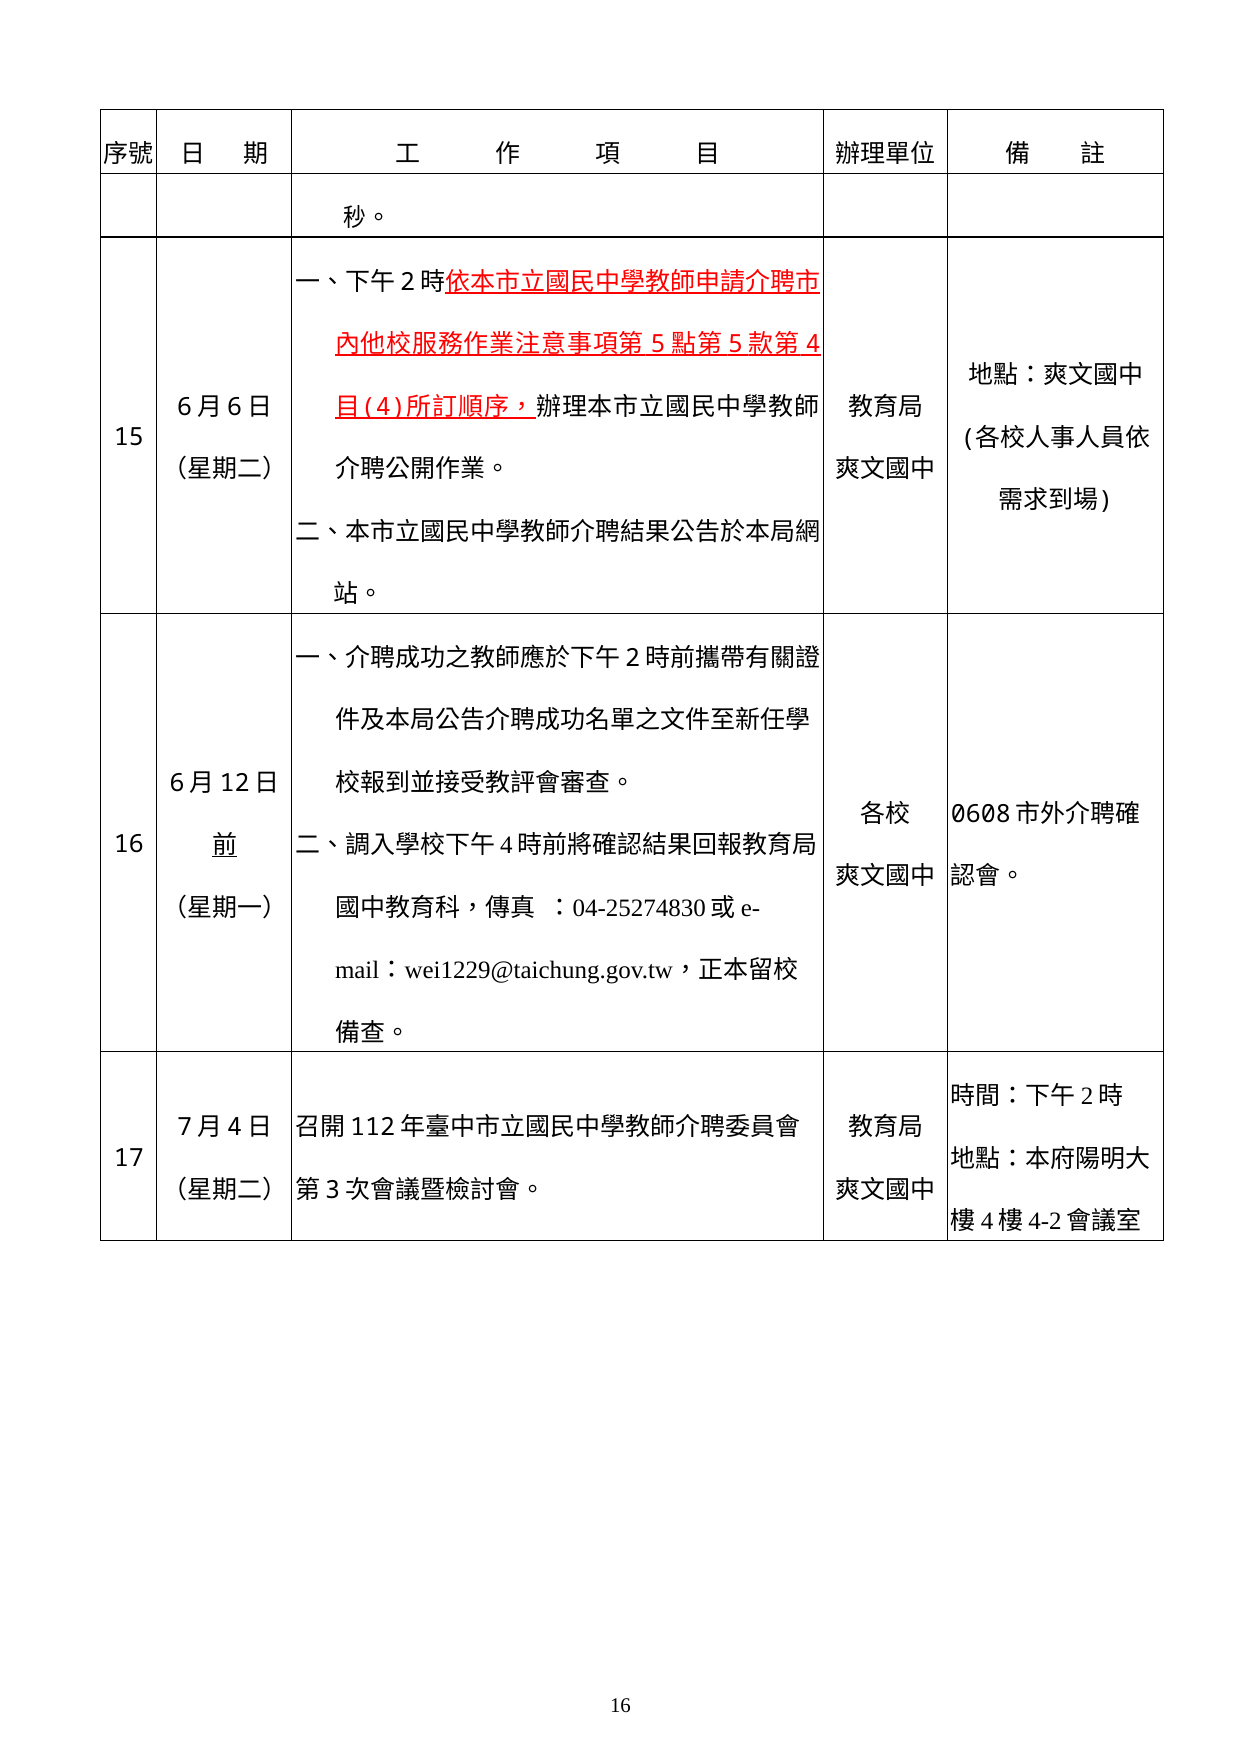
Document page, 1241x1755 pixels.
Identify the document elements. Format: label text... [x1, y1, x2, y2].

table_cell 教育局 爽文國中 [824, 238, 947, 612]
table_header 辦理單位 [824, 110, 947, 173]
table_cell 一、介聘成功之教師應於下午2時前攜帶有關證件及本局公告介聘成功名單之文件至新任學校報到並接受教評會審查。 二、調入學校下午4時前將確認結果回報教育局國中教育科，傳真 ：04-25274830或e-mail：wei1229@taichung.gov.tw，正本留校備查。 [292, 614, 823, 1051]
table_header 工 作 項 目 [292, 110, 823, 173]
table_header 備 註 [948, 110, 1163, 173]
table_cell 16 [101, 614, 156, 1051]
table_cell 17 [101, 1052, 156, 1239]
table_cell [824, 174, 947, 236]
table_cell [101, 174, 156, 236]
table_header 日 期 [157, 110, 291, 173]
table_cell 秒。 [292, 174, 823, 236]
table_cell 各校 爽文國中 [824, 614, 947, 1051]
table_cell 15 [101, 238, 156, 612]
table_cell 0608市外介聘確認會。 [948, 614, 1163, 1051]
table_cell 地點：爽文國中 (各校人事人員依需求到場) [948, 238, 1163, 612]
table_cell 6月12日前 （星期一） [157, 614, 291, 1051]
table_cell [157, 174, 291, 236]
table_header 序號 [101, 110, 156, 173]
table_cell 6月6日 （星期二） [157, 238, 291, 612]
table_cell 時間：下午2時 地點：本府陽明大樓4樓4-2會議室 [948, 1052, 1163, 1239]
table_cell 一、下午2時依本市立國民中學教師申請介聘市內他校服務作業注意事項第5點第5款第4目(4)所訂順序，辦理本市立國民中學教師介聘公開作業。 二、本市立國民中學教師介聘結果公告於本局網站。 [292, 238, 823, 612]
table_cell [948, 174, 1163, 236]
table_cell 召開112年臺中市立國民中學教師介聘委員會第3次會議暨檢討會。 [292, 1052, 823, 1239]
table_cell 教育局 爽文國中 [824, 1052, 947, 1239]
table_cell 7月4日 （星期二） [157, 1052, 291, 1239]
